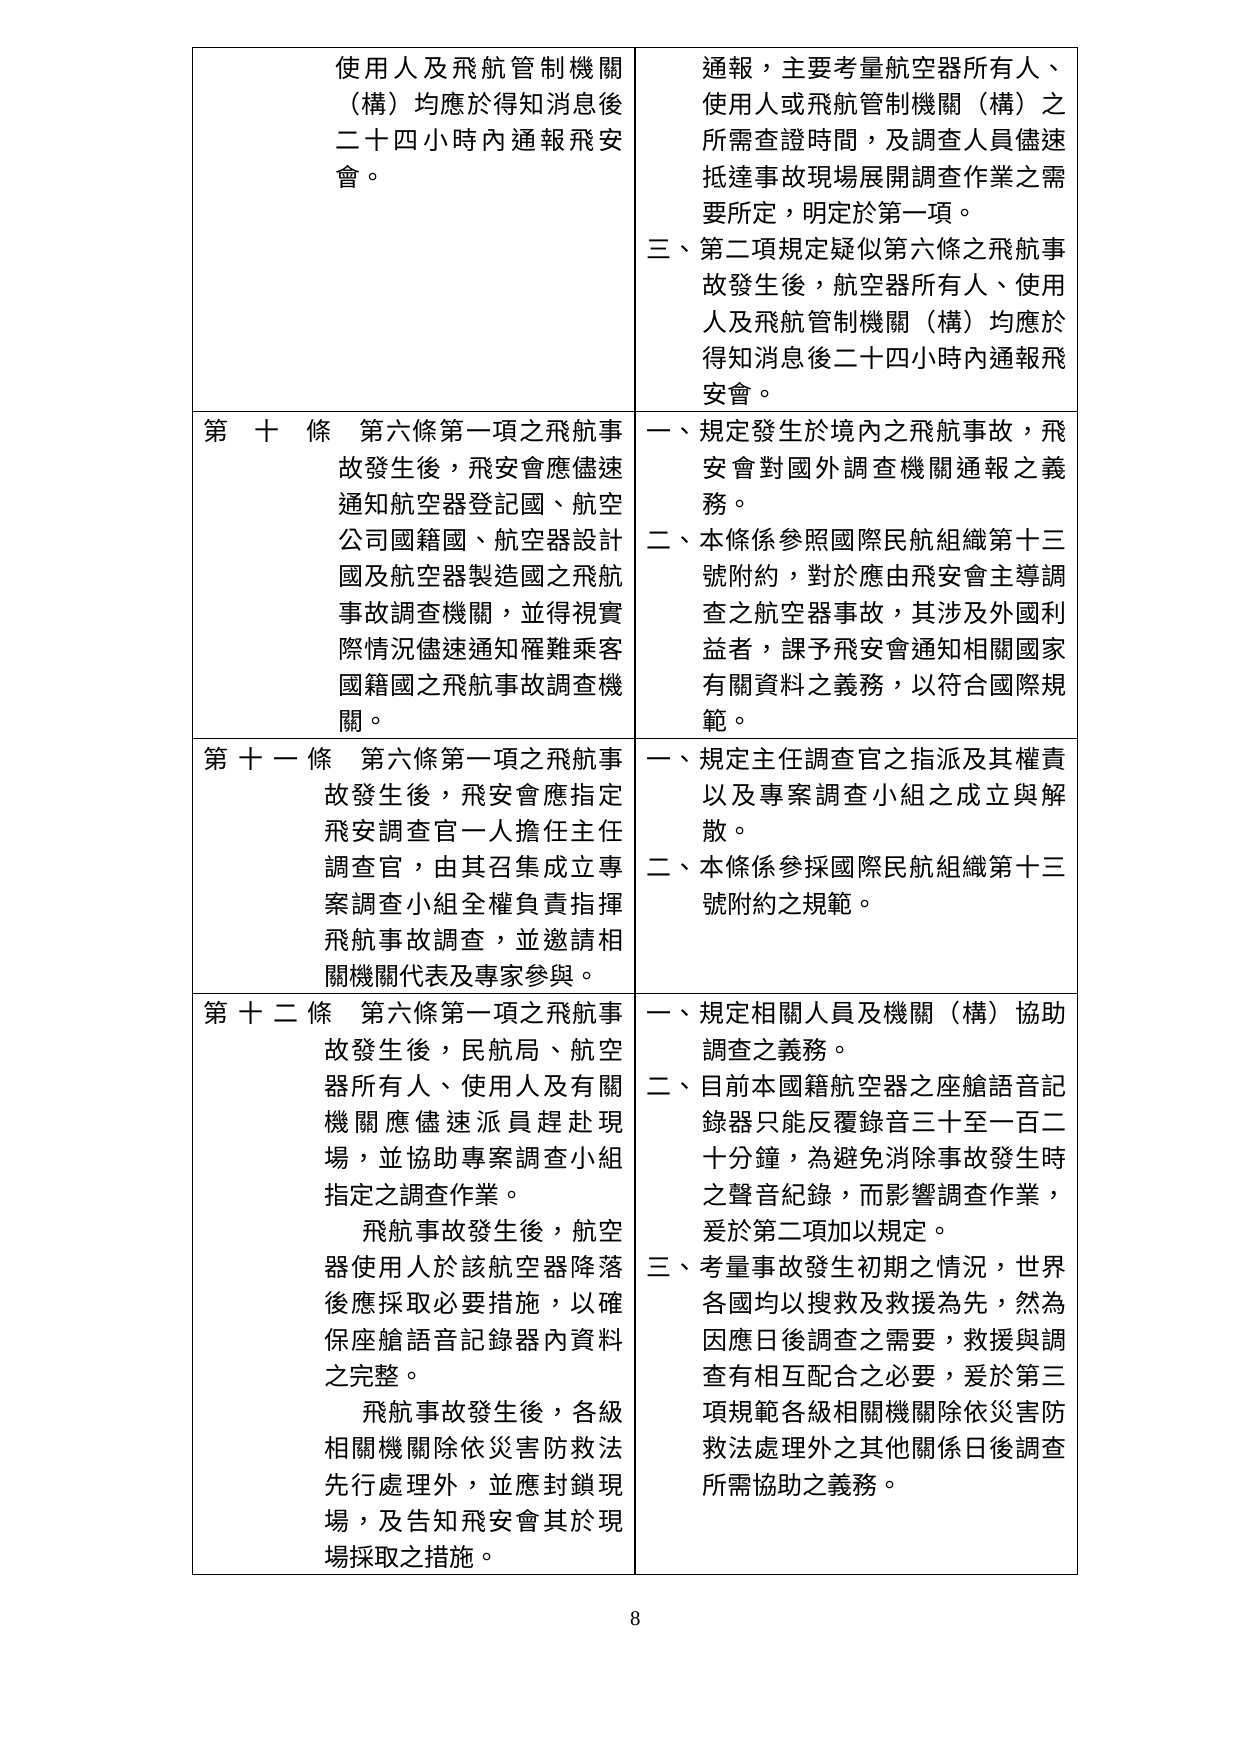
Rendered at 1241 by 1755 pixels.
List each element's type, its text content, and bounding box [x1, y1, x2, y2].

table_cell 第十二條 第六條第一項之飛航事故發生後，民航局、航空器所有人、使用人及有關機關應儘速派員趕赴現場，並協助專案調查小組指定之調查作業。 飛航事故發生後，航空器使用人於該航空器降落後應採取必要措施，以確保座艙語音記錄器內資料之完整。 飛航事故發生後，各級相關機關除依災害防救法先行處理外，並應封鎖現場，及告知飛安會其於現場採取之措施。 [193, 994, 634, 1574]
table_cell 一、規定主任調查官之指派及其權責以及專案調查小組之成立與解散。 二、本條係參採國際民航組織第十三號附約之規範。 [636, 739, 1077, 993]
table_cell 使用人及飛航管制機關（構）均應於得知消息後二十四小時內通報飛安會。 [193, 48, 634, 411]
table_cell 通報，主要考量航空器所有人、使用人或飛航管制機關（構）之所需查證時間，及調查人員儘速抵達事故現場展開調查作業之需要所定，明定於第一項。 三、第二項規定疑似第六條之飛航事故發生後，航空器所有人、使用人及飛航管制機關（構）均應於得知消息後二十四小時內通報飛安會。 [636, 48, 1077, 411]
table_cell 第十條 第六條第一項之飛航事故發生後，飛安會應儘速通知航空器登記國、航空公司國籍國、航空器設計國及航空器製造國之飛航事故調查機關，並得視實際情況儘速通知罹難乘客國籍國之飛航事故調查機關。 [193, 412, 634, 738]
table_cell 一、規定發生於境內之飛航事故，飛安會對國外調查機關通報之義務。 二、本條係參照國際民航組織第十三號附約，對於應由飛安會主導調查之航空器事故，其涉及外國利益者，課予飛安會通知相關國家有關資料之義務，以符合國際規範。 [636, 412, 1077, 738]
table_cell 第十一條 第六條第一項之飛航事故發生後，飛安會應指定飛安調查官一人擔任主任調查官，由其召集成立專案調查小組全權負責指揮飛航事故調查，並邀請相關機關代表及專家參與。 [193, 739, 634, 993]
table_cell 一、規定相關人員及機關（構）協助調查之義務。 二、目前本國籍航空器之座艙語音記錄器只能反覆錄音三十至一百二十分鐘，為避免消除事故發生時之聲音紀錄，而影響調查作業，爰於第二項加以規定。 三、考量事故發生初期之情況，世界各國均以搜救及救援為先，然為因應日後調查之需要，救援與調查有相互配合之必要，爰於第三項規範各級相關機關除依災害防救法處理外之其他關係日後調查所需協助之義務。 [636, 994, 1077, 1574]
